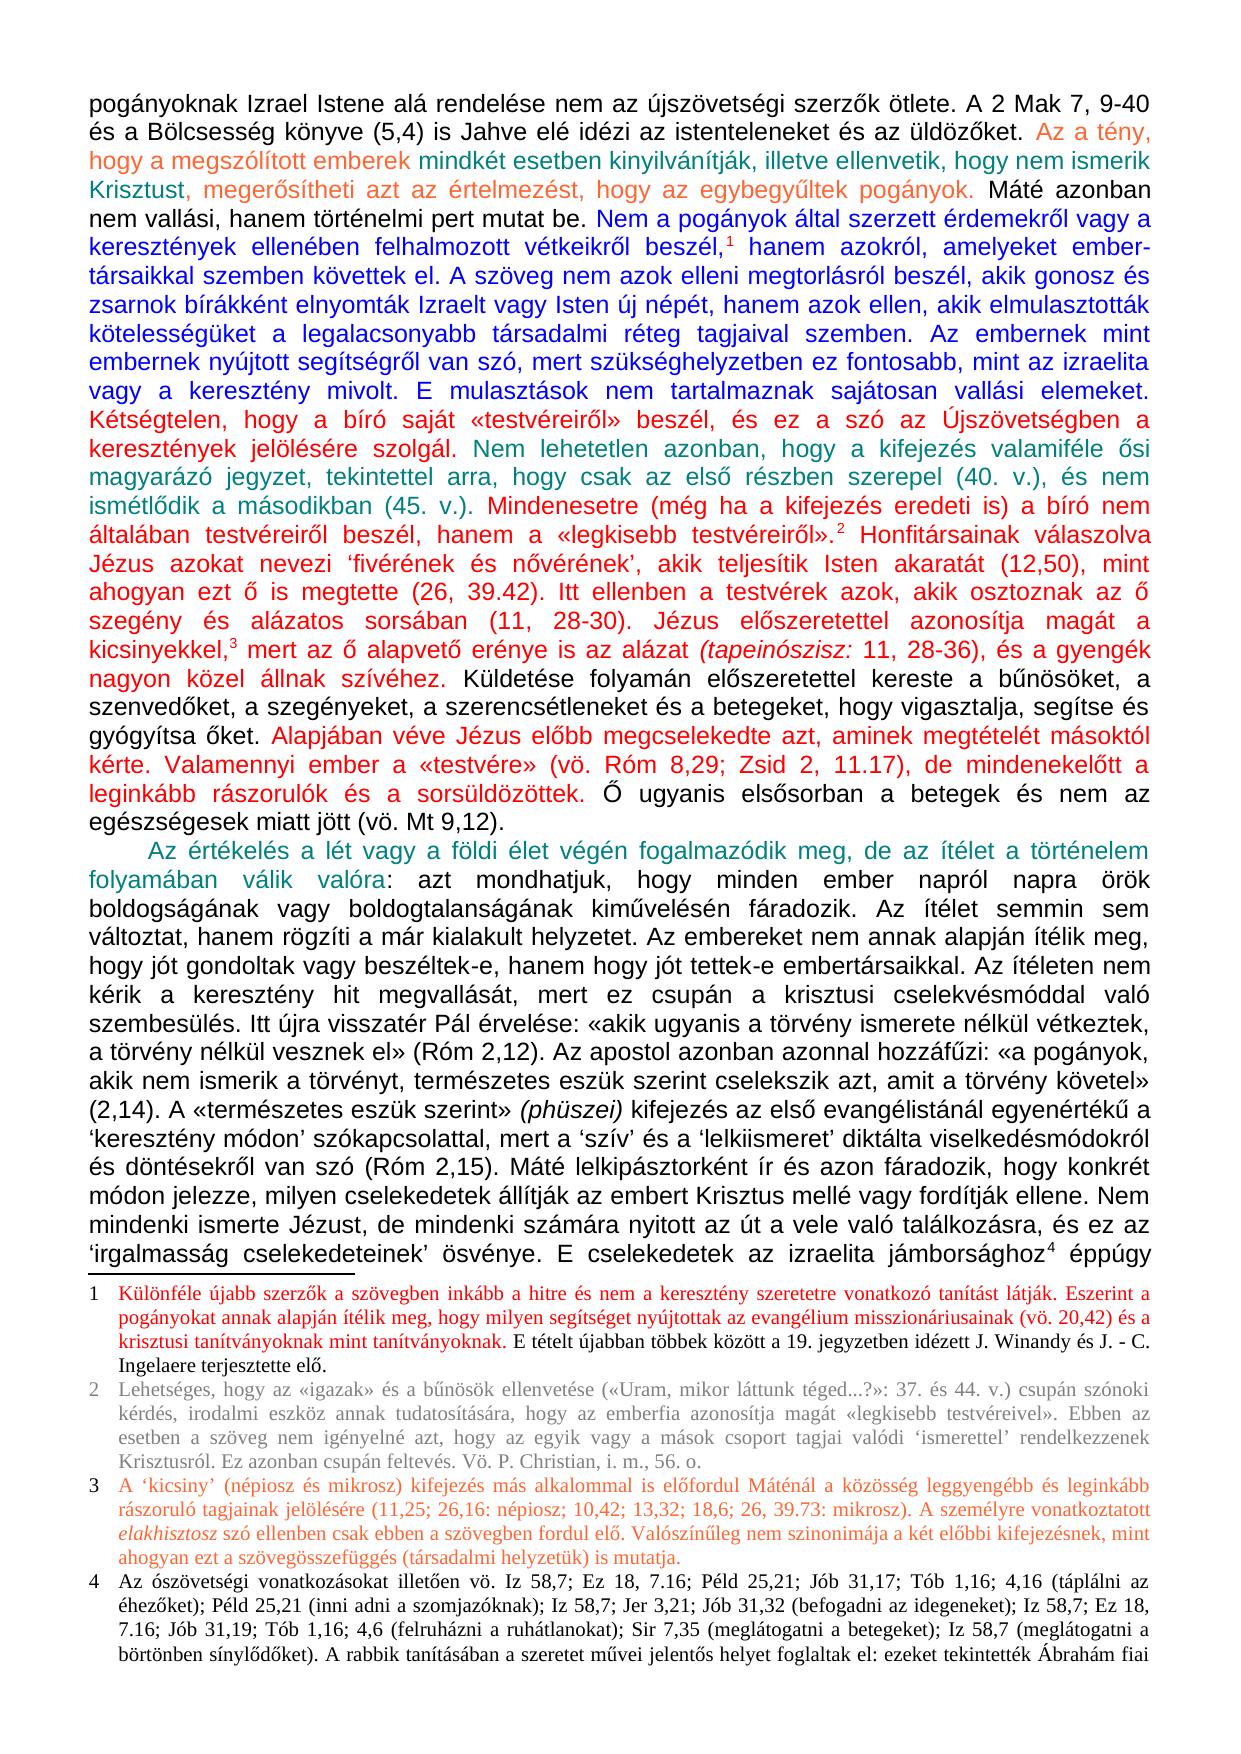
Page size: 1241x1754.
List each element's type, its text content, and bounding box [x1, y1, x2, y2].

text Lehetséges, hogy az «igazak» és a bűnösök ellenvetése («Uram, mikor láttunk téged...?»: 37. és 44. v.) csupán szónoki kérdés, irodalmi eszköz annak tudatosítására, hogy az emberfia azonosítja magát «legkisebb testvéreivel». Ebben az esetben a szöveg nem igényelné azt, hogy az egyik vagy a mások csoport tagjai valódi ‘ismerettel’ rendelkezzenek Krisztusról. Ez azonban csupán feltevés. Vö. P. Christian, i. m., 56. o. [88, 1377, 1152, 1473]
text pogányoknak Izrael Istene alá rendelése nem az újszövetségi szerzők ötlete. A 2 Mak 7, 9-40 és a Bölcsesség könyve (5,4) is Jahve elé idézi az istenteleneket és az üldözőket. Az a tény, hogy a megszólított emberek mindkét esetben kinyilvánítják, illetve ellenvetik, hogy nem ismerik Krisztust, megerősítheti azt az értelmezést, hogy az egybegyűltek pogányok. Máté azonban nem vallási, hanem történelmi pert mutat be. Nem a pogányok által szerzett érdemekről vagy a keresztények ellenében felhalmozott vétkeikről beszél, hanem azokról, amelyeket ember-társaikkal szemben követtek el. A szöveg nem azok elleni megtorlásról beszél, akik gonosz és zsarnok bírákként elnyomták Izraelt vagy Isten új népét, hanem azok ellen, akik elmulasztották kötelességüket a legalacsonyabb társadalmi réteg tagjaival szemben. Az embernek mint embernek nyújtott segítségről van szó, mert szükséghelyzetben ez fontosabb, mint az izraelita vagy a keresztény mivolt. E mulasztások nem tartalmaznak sajátosan vallási elemeket. Kétségtelen, hogy a bíró saját «testvéreiről» beszél, és ez a szó az Újszövetségben a keresztények jelölésére szolgál. Nem lehetetlen azonban, hogy a kifejezés valamiféle ősi magyarázó jegyzet, tekintettel arra, hogy csak az első részben szerepel (40. v.), és nem ismétlődik a másodikban (45. v.). Mindenesetre (még ha a kifejezés eredeti is) a bíró nem általában testvéreiről beszél, hanem a «legkisebb testvéreiről». Honfitársainak válaszolva Jézus azokat nevezi ‘fivérének és nővérének’, akik teljesítik Isten akaratát (12,50), mint ahogyan ezt ő is megtette (26, 39.42). Itt ellenben a testvérek azok, akik osztoznak az ő szegény és alázatos sorsában (11, 28-30). Jézus előszeretettel azonosítja magát a kicsinyekkel, mert az ő alapvető erénye is az alázat (tapeinószisz: 11, 28-36), és a gyengék nagyon közel állnak szívéhez. Küldetése folyamán előszeretettel kereste a bűnösöket, a szenvedőket, a szegényeket, a szerencsétleneket és a betegeket, hogy vigasztalja, segítse és gyógyítsa őket. Alapjában véve Jézus előbb megcselekedte azt, aminek megtételét másoktól kérte. Valamennyi ember a «testvére» (vö. Róm 8,29; Zsid 2, 11.17), de mindenekelőtt a leginkább rászorulók és a sorsüldözöttek. Ő ugyanis elsősorban a betegek és nem az egészségesek miatt jött (vö. Mt 9,12). [88, 88, 1152, 836]
text A ‘kicsiny’ (népiosz és mikrosz) kifejezés más alkalommal is előfordul Máténál a közösség leggyengébb és leginkább rászoruló tagjainak jelölésére (11,25; 26,16: népiosz; 10,42; 13,32; 18,6; 26, 39.73: mikrosz). A személyre vonatkoztatott elakhisztosz szó ellenben csak ebben a szövegben fordul elő. Valószínűleg nem szinonimája a két előbbi kifejezésnek, mint ahogyan ezt a szövegösszefüggés (társadalmi helyzetük) is mutatja. [88, 1473, 1152, 1569]
text Különféle újabb szerzők a szövegben inkább a hitre és nem a keresztény szeretetre vonatkozó tanítást látják. Eszerint a pogányokat annak alapján ítélik meg, hogy milyen segítséget nyújtottak az evangélium misszionáriusainak (vö. 20,42) és a krisztusi tanítványoknak mint tanítványoknak. E tételt újabban többek között a 19. jegyzetben idézett J. Winandy és J. - C. Ingelaere terjesztette elő. [88, 1280, 1152, 1377]
text Az ószövetségi vonatkozásokat illetően vö. Iz 58,7; Ez 18, 7.16; Péld 25,21; Jób 31,17; Tób 1,16; 4,16 (táplálni az éhezőket); Péld 25,21 (inni adni a szomjazóknak); Iz 58,7; Jer 3,21; Jób 31,32 (befogadni az idegeneket); Iz 58,7; Ez 18, 7.16; Jób 31,19; Tób 1,16; 4,6 (felruházni a ruhátlanokat); Sir 7,35 (meglátogatni a betegeket); Iz 58,7 (meglátogatni a börtönben sínylődőket). A rabbik tanításában a szeretet művei jelentős helyet foglaltak el: ezeket tekintették Ábrahám fiai [88, 1569, 1152, 1665]
text Az értékelés a lét vagy a földi élet végén fogalmazódik meg, de az ítélet a történelem folyamában válik valóra: azt mondhatjuk, hogy minden ember napról napra örök boldogságának vagy boldogtalanságának kiművelésén fáradozik. Az ítélet semmin sem változtat, hanem rögzíti a már kialakult helyzetet. Az embereket nem annak alapján ítélik meg, hogy jót gondoltak vagy beszéltek‑e, hanem hogy jót tettek‑e embertársaikkal. Az ítéleten nem kérik a keresztény hit megvallását, mert ez csupán a krisztusi cselekvésmóddal való szembesülés. Itt újra visszatér Pál érvelése: «akik ugyanis a törvény ismerete nélkül vétkeztek, a törvény nélkül vesznek el» (Róm 2,12). Az apostol azonban azonnal hozzáfűzi: «a pogányok, akik nem ismerik a törvényt, természetes eszük szerint cselekszik azt, amit a törvény követel» (2,14). A «természetes eszük szerint» (phüszei) kifejezés az első evangélistánál egyenértékű a ‘keresztény módon’ szókapcsolattal, mert a ‘szív’ és a ‘lelkiismeret’ diktálta viselkedésmódokról és döntésekről van szó (Róm 2,15). Máté lelkipásztorként ír és azon fáradozik, hogy konkrét módon jelezze, milyen cselekedetek állítják az embert Krisztus mellé vagy fordítják ellene. Nem mindenki ismerte Jézust, de mindenki számára nyitott az út a vele való találkozásra, és ez az ‘irgalmasság cselekedeteinek’ ösvénye. E cselekedetek az izraelita jámborsághoz éppúgy hozzátartoztak, mint az emberi vallásossághoz általában. Nagyon jó ötlet volt az első evangélista részéről, hogy ezeket a tetteket a keresztény tanítás fonalára fűzte, mert ezzel kiküszöbölte azokat az előítéleteket és különbségeket, amelyek a jóval és az igazsággal kapcsolatban megosztják az emberi család tagjait. A szöveg nem csupán elméleti tanítást közöl, hanem gyakorlati állásfoglalásra szólítja olvasóit, amit az evangélium a hegyi beszédtől (5, 3-9; 45-48) kezdődően ismételten megtesz. Máté elsősorban a pogányok üdvösségének problémájával foglalkozik, de gondol saját közösségének tagjaira is: azon fáradozik, hogy bemutassa nekik az eszkatologikus távlatokat, illetve felrázza őket ernyedtségükből. [88, 836, 1152, 1267]
